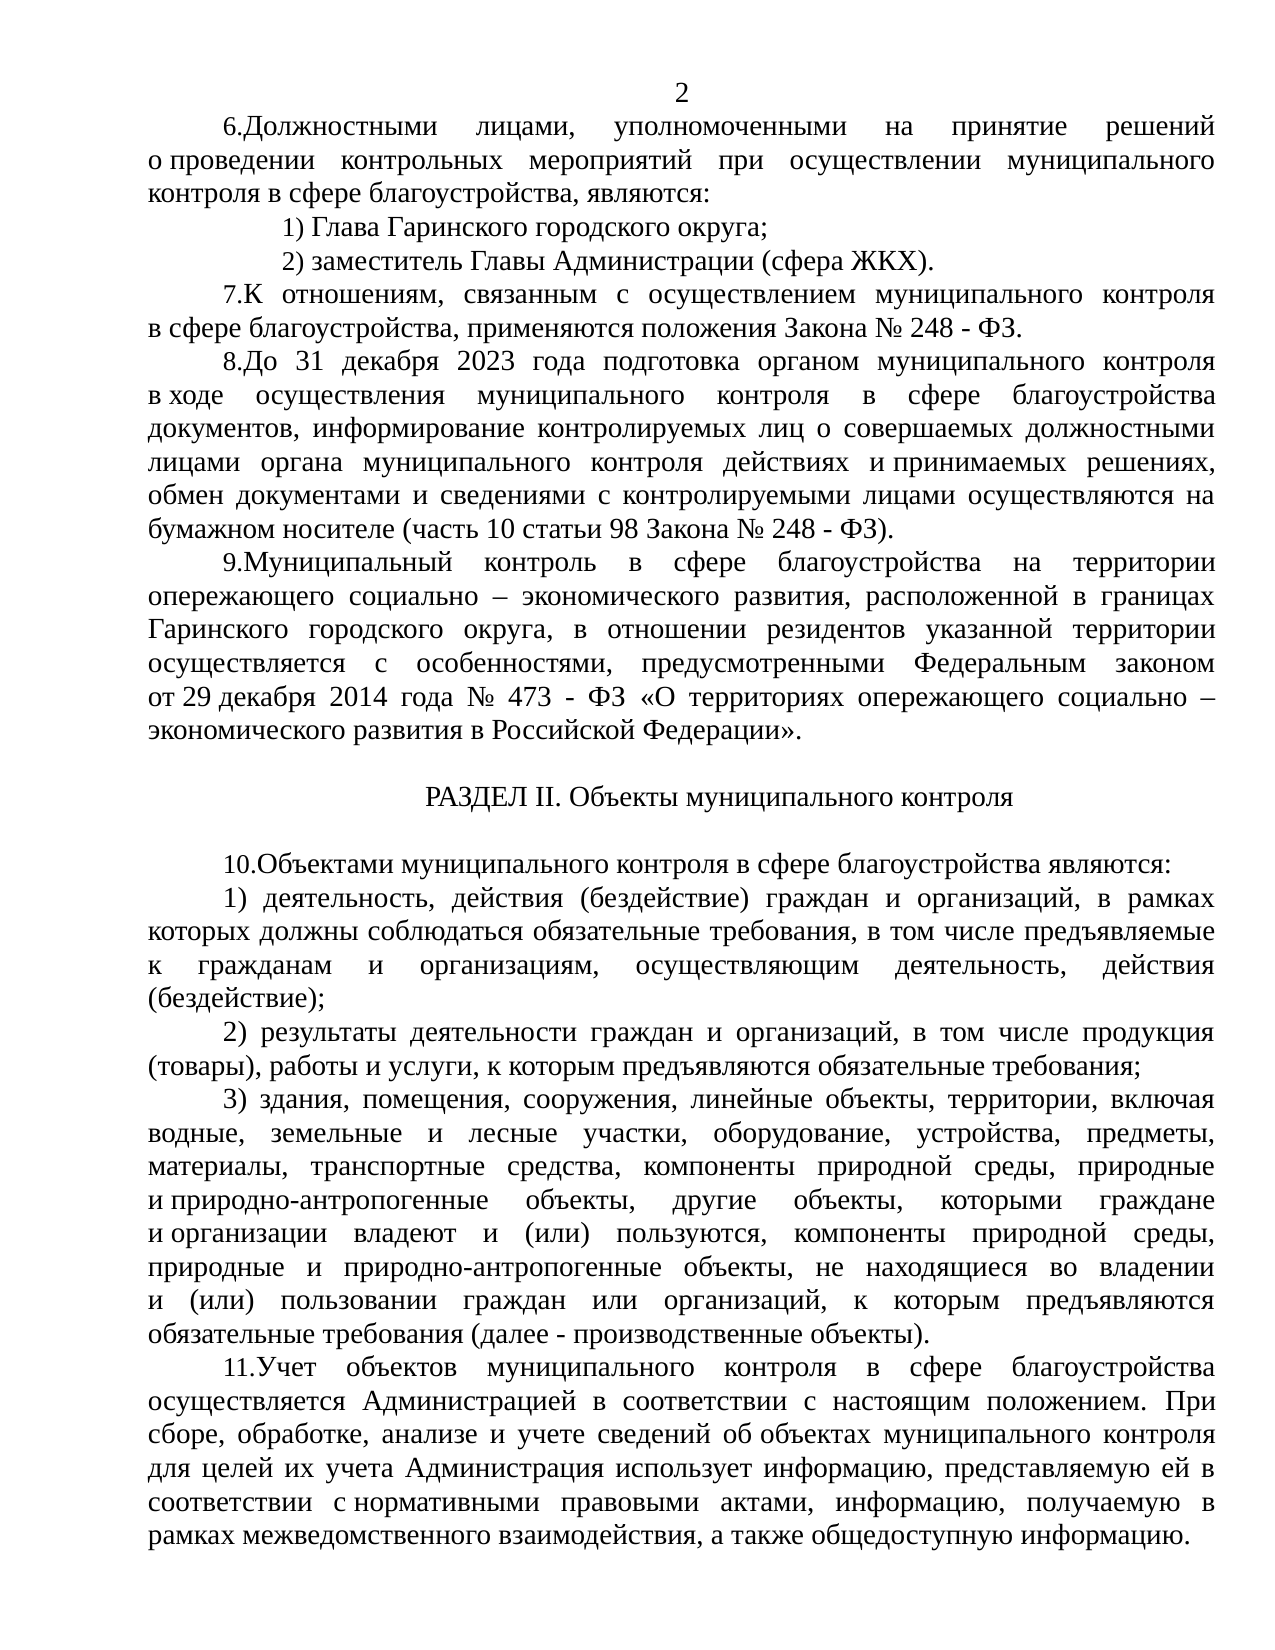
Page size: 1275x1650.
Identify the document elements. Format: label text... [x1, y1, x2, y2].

list Должностными лицами, уполномоченными на принятие решений о проведении контрольных мероприятий при осуществлении муниципального контроля в сфере благоустройства, являются: [148, 108, 1216, 209]
text 1) деятельность, действия (бездействие) граждан и организаций, в рамках которых должны соблюдаться обязательные требования, в том числе предъявляемые к гражданам и организациям, осуществляющим деятельность, действия (бездействие); [148, 880, 1216, 1014]
list Муниципальный контроль в сфере благоустройства на территории опережающего социально – экономического развития, расположенной в границах Гаринского городского округа, в отношении резидентов указанной территории осуществляется с особенностями, предусмотренными Федеральным законом от 29 декабря 2014 года № 473 - ФЗ «О территориях опережающего социально – экономического развития в Российской Федерации». [148, 544, 1216, 746]
list Глава Гаринского городского округа; [207, 209, 1216, 243]
list заместитель Главы Администрации (сфера ЖКХ). [207, 243, 1216, 276]
text 3) здания, помещения, сооружения, линейные объекты, территории, включая водные, земельные и лесные участки, оборудование, устройства, предметы, материалы, транспортные средства, компоненты природной среды, природные и природно-антропогенные объекты, другие объекты, которыми граждане и организации владеют и (или) пользуются, компоненты природной среды, природные и природно-антропогенные объекты, не находящиеся во владении и (или) пользовании граждан или организаций, к которым предъявляются обязательные требования (далее - производственные объекты). [148, 1081, 1216, 1349]
text РАЗДЕЛ II. Объекты муниципального контроля [148, 779, 1216, 813]
list До 31 декабря 2023 года подготовка органом муниципального контроля в ходе осуществления муниципального контроля в сфере благоустройства документов, информирование контролируемых лиц о совершаемых должностными лицами органа муниципального контроля действиях и принимаемых решениях, обмен документами и сведениями с контролируемыми лицами осуществляются на бумажном носителе (часть 10 статьи 98 Закона № 248 - ФЗ). [148, 343, 1216, 544]
list Учет объектов муниципального контроля в сфере благоустройства осуществляется Администрацией в соответствии с настоящим положением. При сборе, обработке, анализе и учете сведений об объектах муниципального контроля для целей их учета Администрация использует информацию, представляемую ей в соответствии с нормативными правовыми актами, информацию, получаемую в рамках межведомственного взаимодействия, а также общедоступную информацию. [148, 1349, 1216, 1551]
text 2) результаты деятельности граждан и организаций, в том числе продукция (товары), работы и услуги, к которым предъявляются обязательные требования; [148, 1014, 1216, 1081]
list К отношениям, связанным с осуществлением муниципального контроля в сфере благоустройства, применяются положения Закона № 248 - ФЗ. [148, 276, 1216, 343]
list Объектами муниципального контроля в сфере благоустройства являются: [148, 846, 1216, 880]
